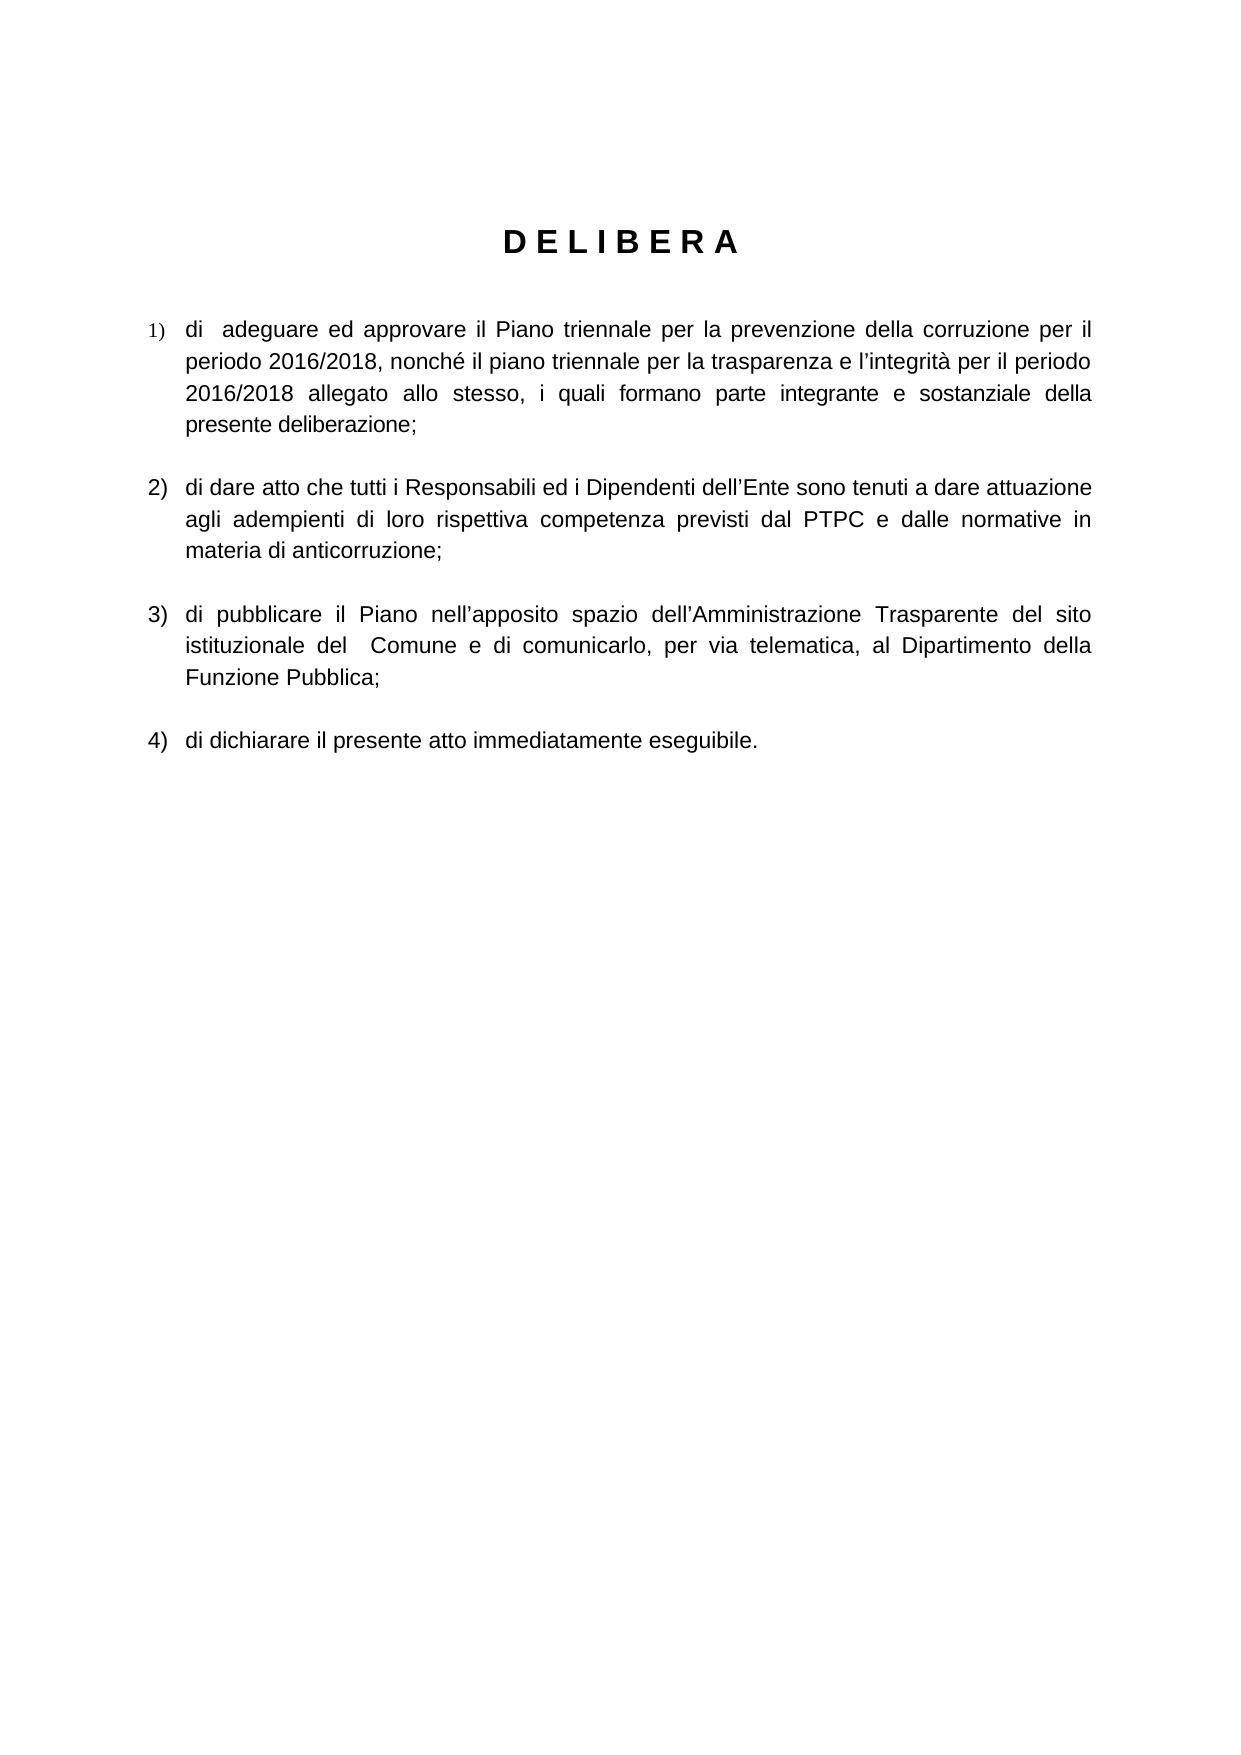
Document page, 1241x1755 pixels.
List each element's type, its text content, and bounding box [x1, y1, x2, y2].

list di pubblicare il Piano nell’apposito spazio dell’Amministrazione Trasparente del sito istituzionale del Comune e di comunicarlo, per via telematica, al Dipartimento della Funzione Pubblica; [148, 601, 1093, 690]
list di dare atto che tutti i Responsabili ed i Dipendenti dell’Ente sono tenuti a dare attuazione agli adempienti di loro rispettiva competenza previsti dal PTPC e dalle normative in materia di anticorruzione; [148, 474, 1093, 564]
list di dichiarare il presente atto immediatamente eseguibile. [148, 727, 1093, 753]
list di adeguare ed approvare il Piano triennale per la prevenzione della corruzione per il periodo 2016/2018, nonché il piano triennale per la trasparenza e l’integrità per il periodo 2016/2018 allegato allo stesso, i quali formano parte integrante e sostanziale della presente deliberazione; [148, 316, 1093, 437]
subtitle D E L I B E R A [148, 222, 1093, 261]
